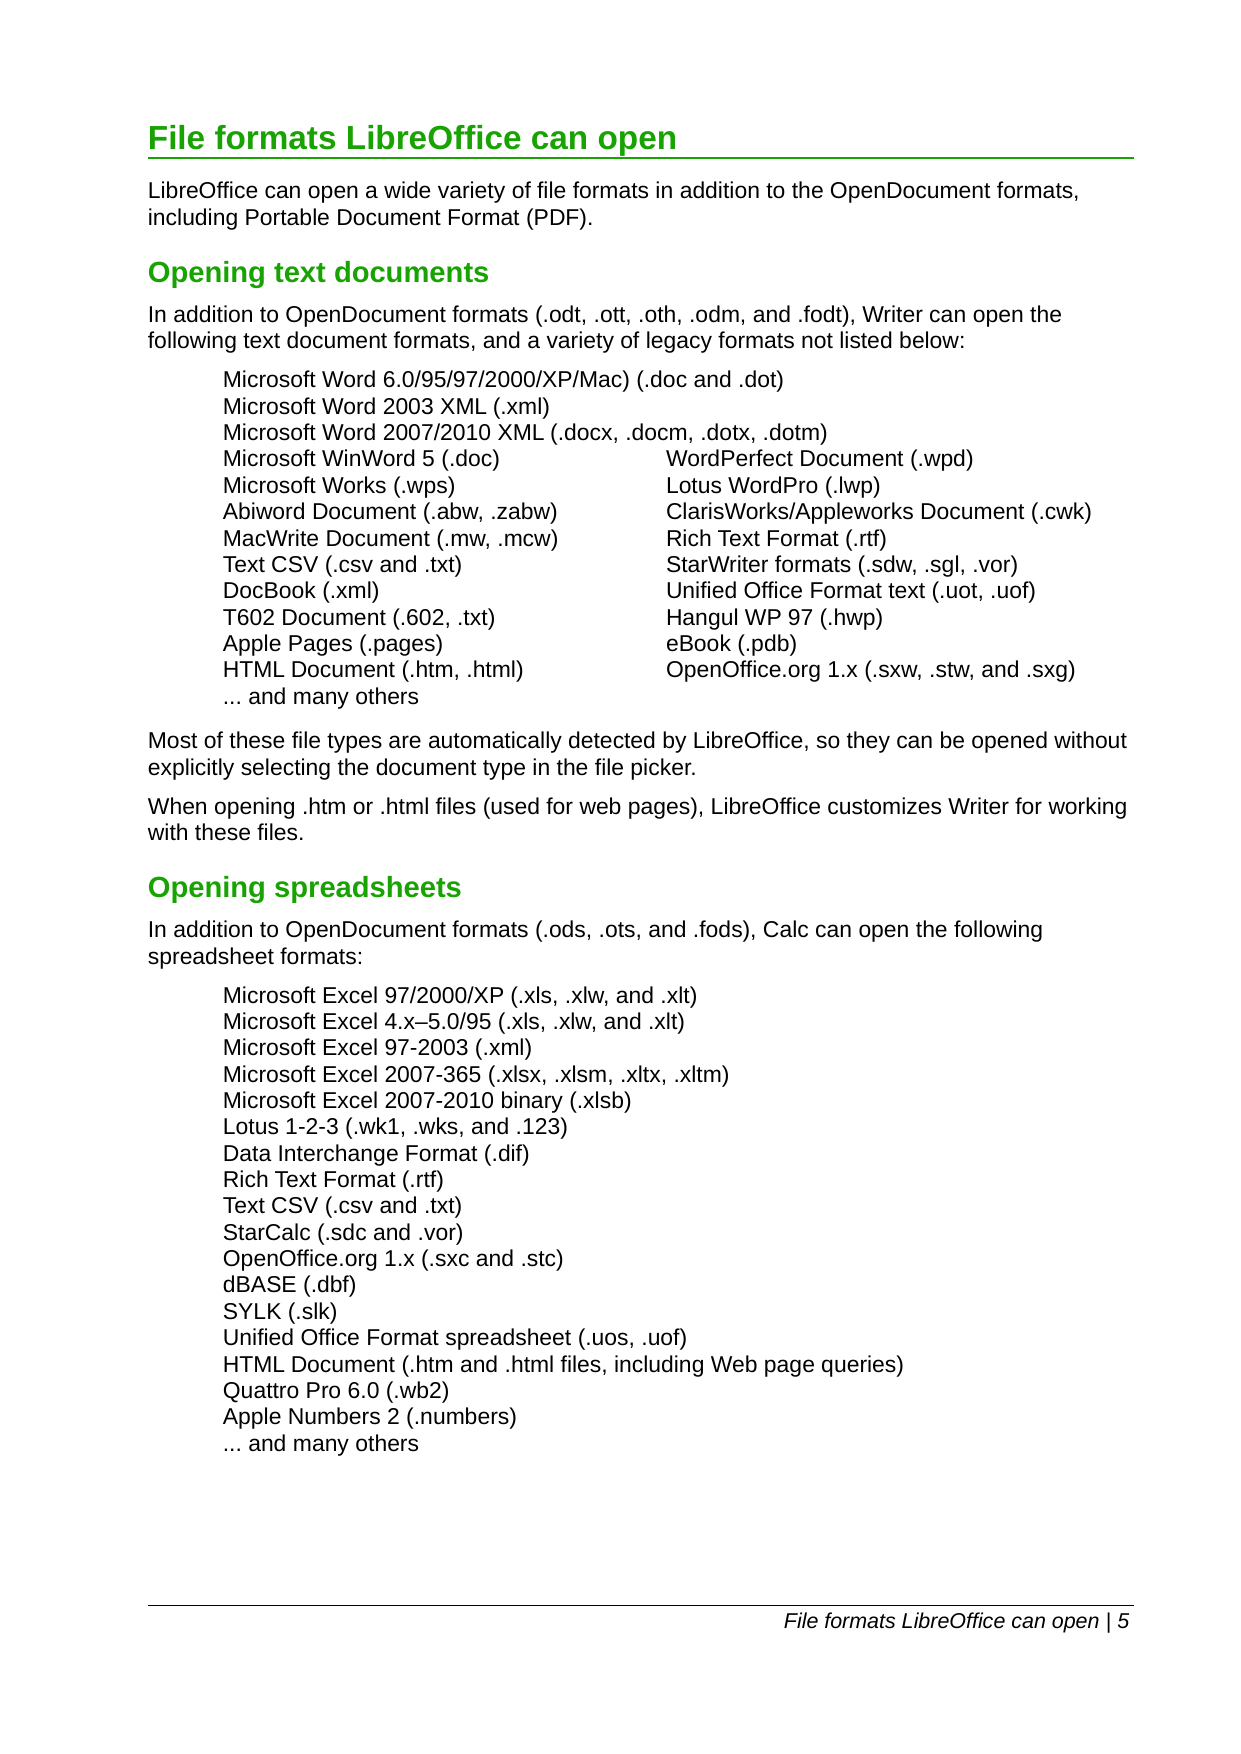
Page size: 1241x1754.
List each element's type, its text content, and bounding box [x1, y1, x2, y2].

text Most of these file types are automatically detected by LibreOffice, so they can be opened without explicitly selecting the document type in the file picker. [148, 727, 1134, 780]
table_cell DocBook (.xml) [148, 577, 591, 603]
text Microsoft Word 6.0/95/97/2000/XP/Mac) (.doc and .dot) Microsoft Word 2003 XML (.xml) Microsoft Word 2007/2010 XML (.docx, .docm, .dotx, .dotm) [223, 366, 1134, 445]
subtitle File formats LibreOffice can open [148, 118, 1134, 157]
table_cell Microsoft Works (.wps) [148, 472, 591, 498]
table_cell Unified Office Format text (.uot, .uof) [591, 577, 1134, 603]
table_cell MacWrite Document (.mw, .mcw) [148, 525, 591, 551]
table_cell ClarisWorks/Appleworks Document (.cwk) [591, 498, 1134, 524]
table_cell eBook (.pdb) [591, 630, 1134, 656]
text LibreOffice can open a wide variety of file formats in addition to the OpenDocument formats, including Portable Document Format (PDF). [148, 177, 1134, 230]
table_cell Text CSV (.csv and .txt) [148, 551, 591, 577]
table_cell ... and many others [148, 683, 591, 721]
table_cell Lotus WordPro (.lwp) [591, 472, 1134, 498]
table_cell OpenOffice.org 1.x (.sxw, .stw, and .sxg) [591, 656, 1134, 683]
table_cell Abiword Document (.abw, .zabw) [148, 498, 591, 524]
table_cell Hangul WP 97 (.hwp) [591, 604, 1134, 630]
text Microsoft Excel 97/2000/XP (.xls, .xlw, and .xlt) Microsoft Excel 4.x–5.0/95 (.xls, .xlw, and .xlt) Microsoft Excel 97-2003 (.xml) Microsoft Excel 2007-365 (.xlsx, .xlsm, .xltx, .xltm) Microsoft Excel 2007-2010 binary (.xlsb) Lotus 1-2-3 (.wk1, .wks, and .123) Data Interchange Format (.dif) Rich Text Format (.rtf) Text CSV (.csv and .txt) StarCalc (.sdc and .vor) OpenOffice.org 1.x (.sxc and .stc) dBASE (.dbf) SYLK (.slk) Unified Office Format spreadsheet (.uos, .uof) HTML Document (.htm and .html files, including Web page queries) Quattro Pro 6.0 (.wb2) Apple Numbers 2 (.numbers) ... and many others [223, 982, 1134, 1456]
list In addition to OpenDocument formats (.ods, .ots, and .fods), Calc can open the following spreadsheet formats: [148, 916, 1134, 969]
table_header WordPerfect Document (.wpd) [591, 445, 1134, 472]
subtitle Opening text documents [148, 255, 1134, 289]
text When opening .htm or .html files (used for web pages), LibreOffice customizes Writer for working with these files. [148, 793, 1134, 845]
table_cell HTML Document (.htm, .html) [148, 656, 591, 683]
subtitle Opening spreadsheets [148, 870, 1134, 904]
table_header Microsoft WinWord 5 (.doc) [148, 445, 591, 472]
table_cell T602 Document (.602, .txt) [148, 604, 591, 630]
table_cell Apple Pages (.pages) [148, 630, 591, 656]
table_cell [591, 683, 1134, 721]
table_cell StarWriter formats (.sdw, .sgl, .vor) [591, 551, 1134, 577]
table_cell Rich Text Format (.rtf) [591, 525, 1134, 551]
list In addition to OpenDocument formats (.odt, .ott, .oth, .odm, and .fodt), Writer can open the following text document formats, and a variety of legacy formats not listed below: [148, 301, 1134, 354]
